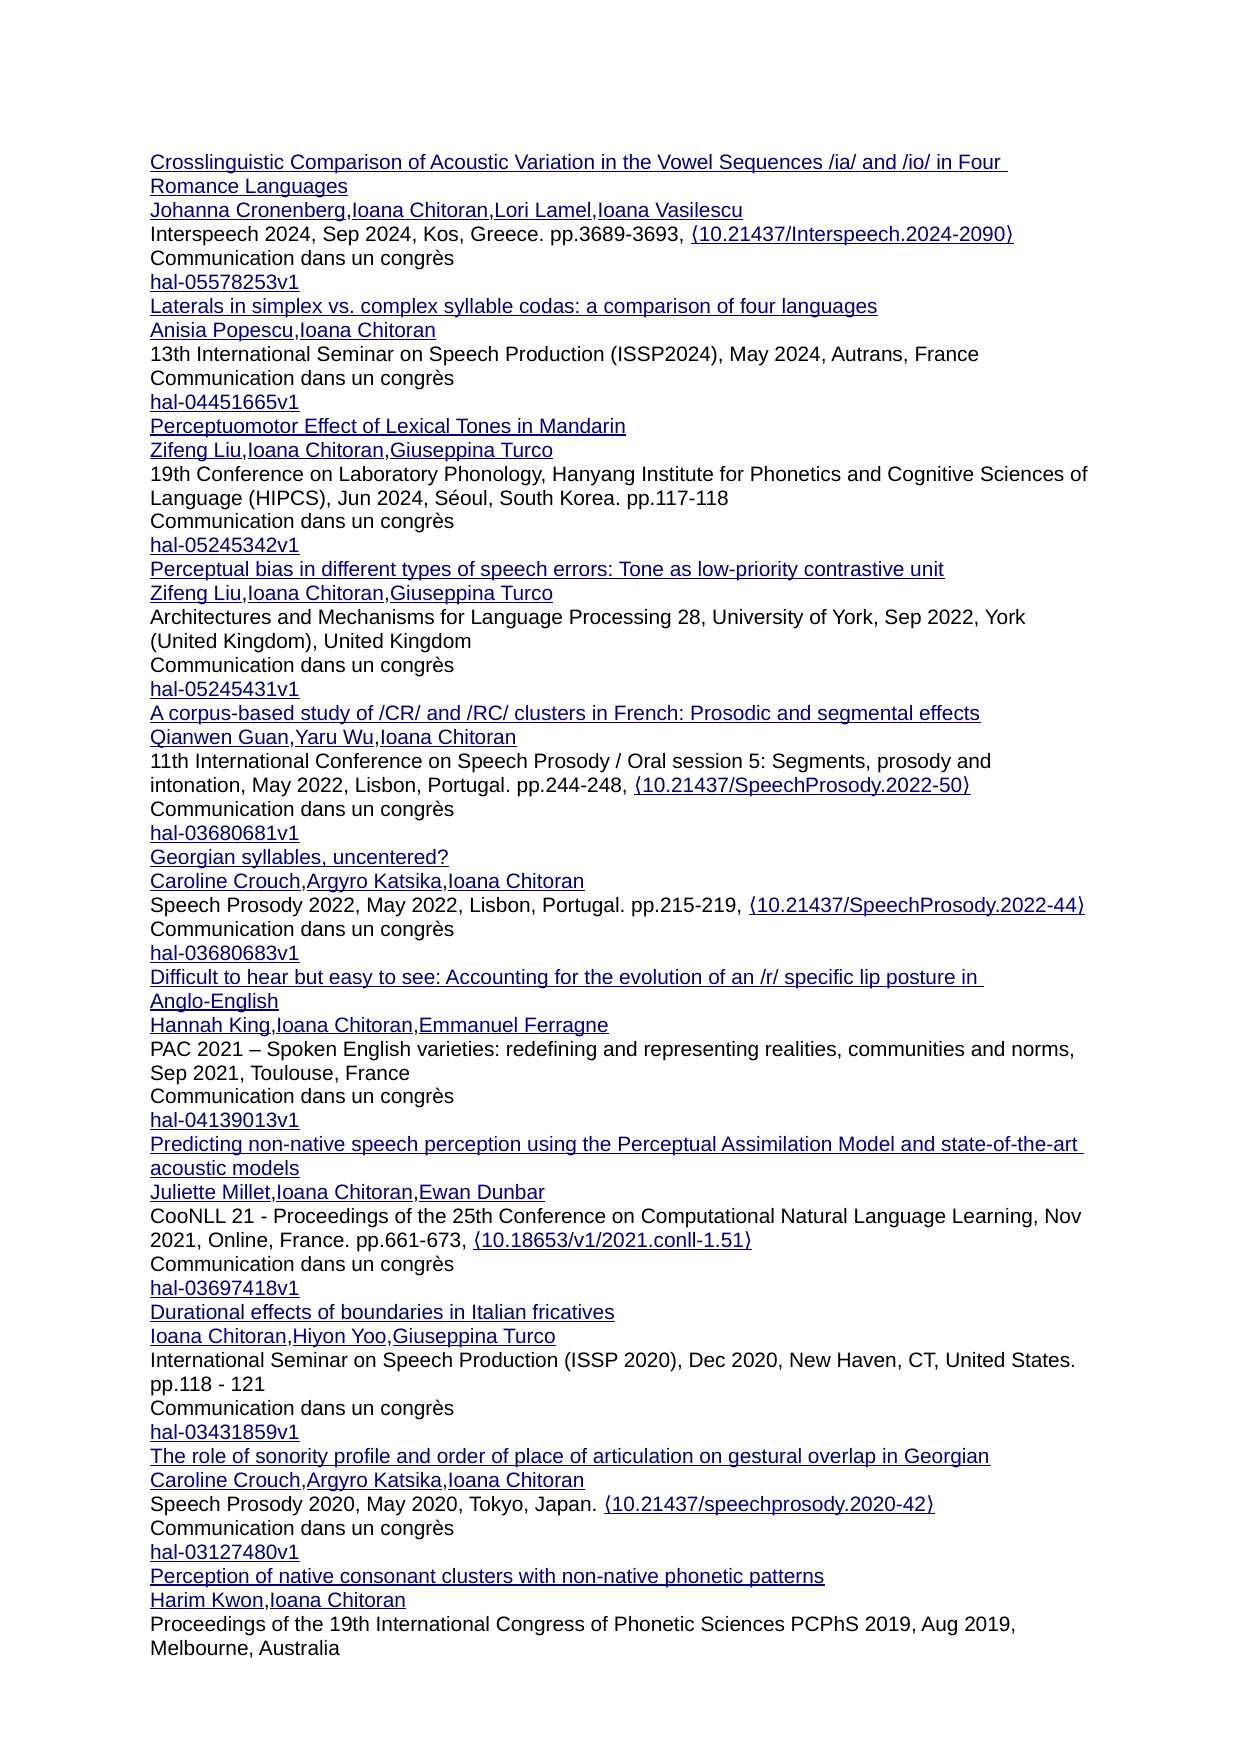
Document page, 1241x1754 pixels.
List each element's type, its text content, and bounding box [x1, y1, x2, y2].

table_header Crosslinguistic Comparison of Acoustic Variation in the Vowel Sequences /ia/ and /io/ in Four Romance Languages Johanna Cronenberg,Ioana Chitoran,Lori Lamel,Ioana Vasilescu Interspeech 2024, Sep 2024, Kos, Greece. pp.3689-3693, ⟨10.21437/Interspeech.2024-2090⟩ Communication dans un congrès hal-05578253v1 [150, 150, 1090, 294]
table_cell Perceptuomotor Effect of Lexical Tones in Mandarin Zifeng Liu,Ioana Chitoran,Giuseppina Turco 19th Conference on Laboratory Phonology, Hanyang Institute for Phonetics and Cognitive Sciences of Language (HIPCS), Jun 2024, Séoul, South Korea. pp.117-118 Communication dans un congrès hal-05245342v1 [150, 414, 1090, 557]
table_cell The role of sonority profile and order of place of articulation on gestural overlap in Georgian Caroline Crouch,Argyro Katsika,Ioana Chitoran Speech Prosody 2020, May 2020, Tokyo, Japan. ⟨10.21437/speechprosody.2020-42⟩ Communication dans un congrès hal-03127480v1 [150, 1444, 1090, 1563]
table_cell Difficult to hear but easy to see: Accounting for the evolution of an /r/ specific lip posture in Anglo‑English Hannah King,Ioana Chitoran,Emmanuel Ferragne PAC 2021 – Spoken English varieties: redefining and representing realities, communities and norms, Sep 2021, Toulouse, France Communication dans un congrès hal-04139013v1 [150, 965, 1090, 1132]
table_cell Georgian syllables, uncentered? Caroline Crouch,Argyro Katsika,Ioana Chitoran Speech Prosody 2022, May 2022, Lisbon, Portugal. pp.215-219, ⟨10.21437/SpeechProsody.2022-44⟩ Communication dans un congrès hal-03680683v1 [150, 845, 1090, 964]
table_cell Durational effects of boundaries in Italian fricatives Ioana Chitoran,Hiyon Yoo,Giuseppina Turco International Seminar on Speech Production (ISSP 2020), Dec 2020, New Haven, CT, United States. pp.118 - 121 Communication dans un congrès hal-03431859v1 [150, 1300, 1090, 1444]
table_cell Perceptual bias in different types of speech errors: Tone as low-priority contrastive unit Zifeng Liu,Ioana Chitoran,Giuseppina Turco Architectures and Mechanisms for Language Processing 28, University of York, Sep 2022, York (United Kingdom), United Kingdom Communication dans un congrès hal-05245431v1 [150, 557, 1090, 701]
table_cell Predicting non-native speech perception using the Perceptual Assimilation Model and state-of-the-art acoustic models Juliette Millet,Ioana Chitoran,Ewan Dunbar CooNLL 21 - Proceedings of the 25th Conference on Computational Natural Language Learning, Nov 2021, Online, France. pp.661-673, ⟨10.18653/v1/2021.conll-1.51⟩ Communication dans un congrès hal-03697418v1 [150, 1132, 1090, 1300]
table_cell A corpus-based study of /CR/ and /RC/ clusters in French: Prosodic and segmental effects Qianwen Guan,Yaru Wu,Ioana Chitoran 11th International Conference on Speech Prosody / Oral session 5: Segments, prosody and intonation, May 2022, Lisbon, Portugal. pp.244-248, ⟨10.21437/SpeechProsody.2022-50⟩ Communication dans un congrès hal-03680681v1 [150, 701, 1090, 845]
table_cell Laterals in simplex vs. complex syllable codas: a comparison of four languages Anisia Popescu,Ioana Chitoran 13th International Seminar on Speech Production (ISSP2024), May 2024, Autrans, France Communication dans un congrès hal-04451665v1 [150, 294, 1090, 413]
table_cell Perception of native consonant clusters with non-native phonetic patterns Harim Kwon,Ioana Chitoran Proceedings of the 19th International Congress of Phonetic Sciences PCPhS 2019, Aug 2019, Melbourne, Australia [150, 1564, 1090, 1659]
